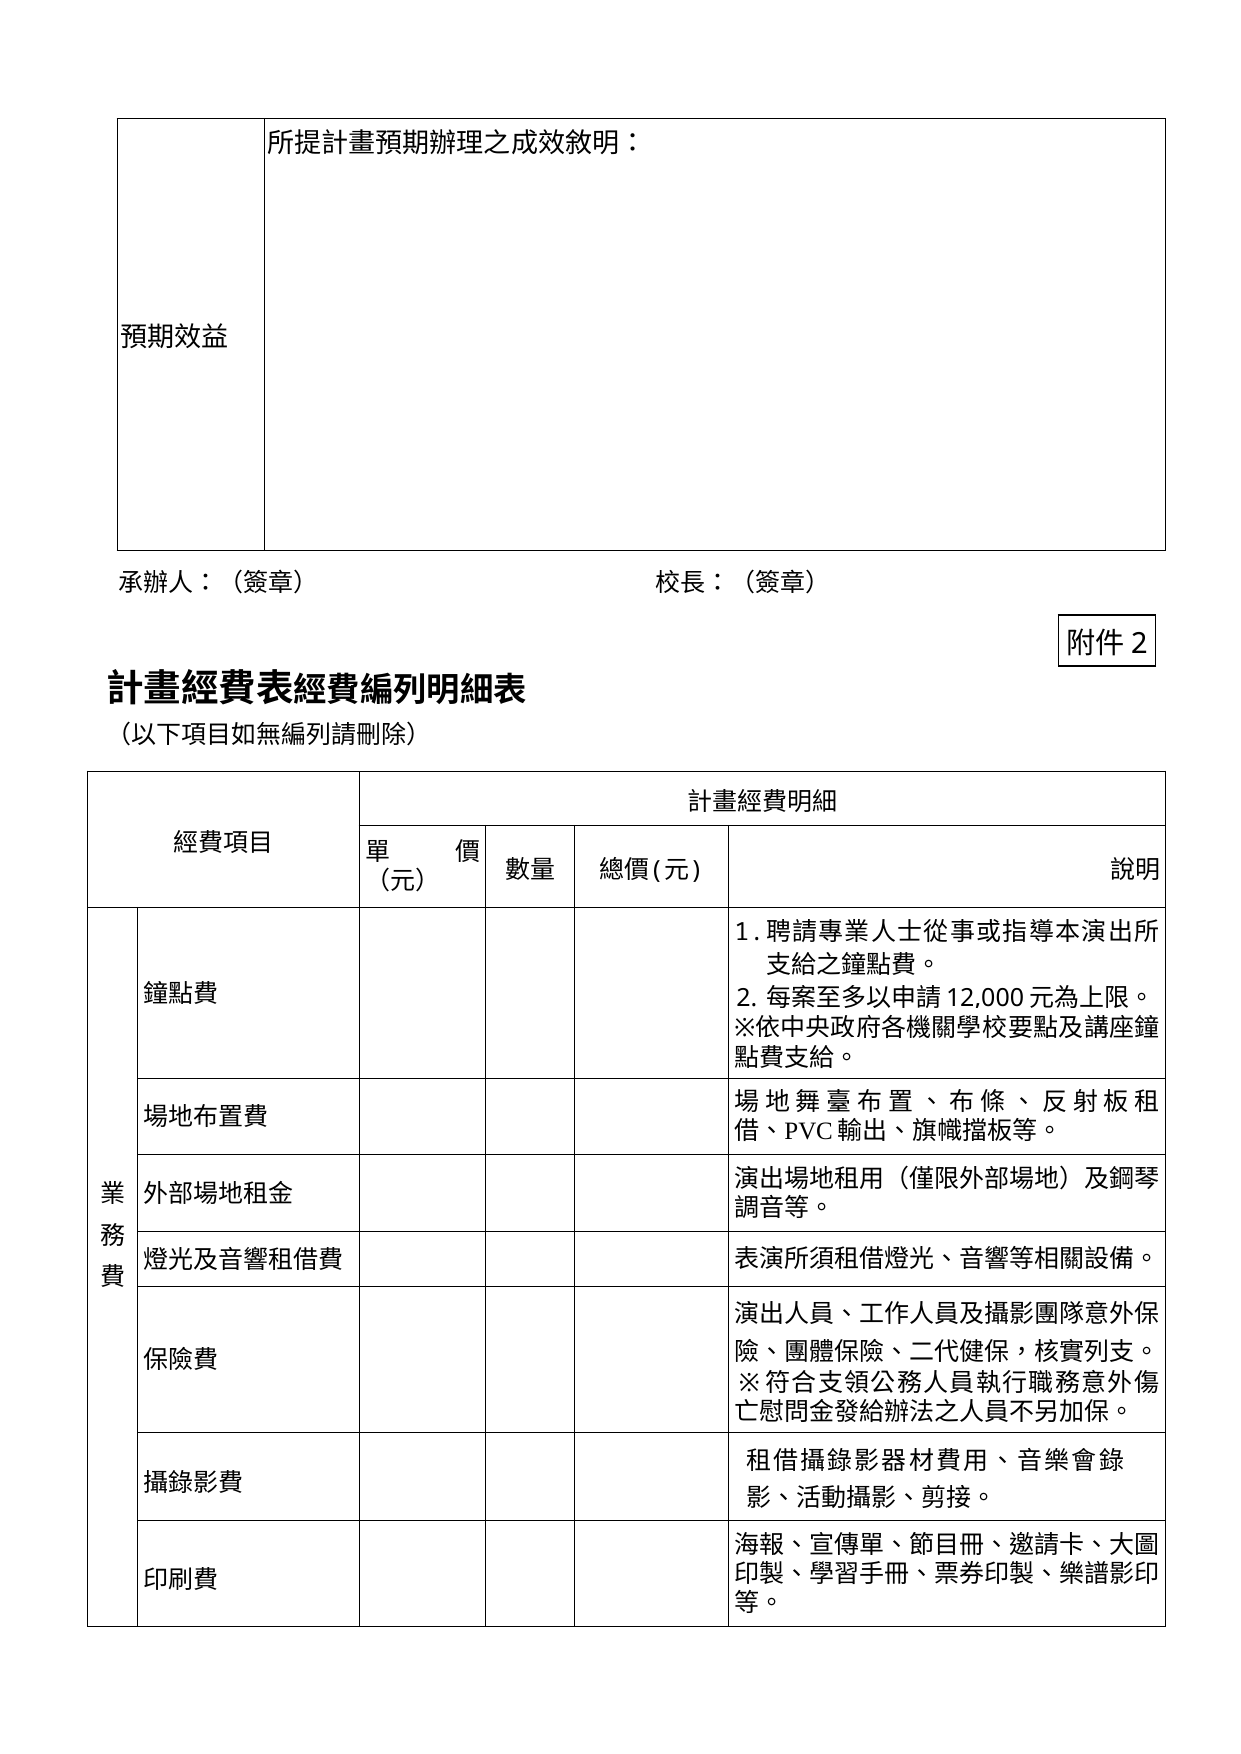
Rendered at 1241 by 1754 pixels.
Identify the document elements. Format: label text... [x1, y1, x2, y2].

table_cell [486, 1287, 574, 1432]
table_cell 所提計畫預期辦理之成效敘明： [265, 119, 1165, 550]
table_cell 場地布置費 [138, 1079, 359, 1154]
table_cell [575, 1079, 728, 1154]
text 計畫經費表經費編列明細表 [81, 664, 1122, 710]
table_cell 保險費 [138, 1287, 359, 1432]
table_cell 業務費 [88, 908, 137, 1626]
table_cell 租借攝錄影器材費用、音樂會錄影、活動攝影、剪接。 [729, 1433, 1165, 1520]
table_cell [360, 1155, 485, 1231]
table_cell 預期效益 [118, 119, 264, 550]
table_cell [360, 1232, 485, 1286]
table_cell 單價（元） [360, 826, 485, 907]
table_cell 印刷費 [138, 1521, 359, 1626]
table_cell 演出場地租用（僅限外部場地）及鋼琴調音等。 [729, 1155, 1165, 1231]
text 附件2 [1059, 619, 1154, 662]
table_cell 總價(元) [575, 826, 728, 907]
table_cell 數量 [486, 826, 574, 907]
table_cell 海報、宣傳單、節目冊、邀請卡、大圖印製、學習手冊、票券印製、樂譜影印等。 [729, 1521, 1165, 1626]
table_cell [486, 1433, 574, 1520]
table_header 經費項目 [88, 772, 359, 907]
table_cell [575, 908, 728, 1078]
table_cell 場地舞臺布置、布條、反射板租借、PVC輸出、旗幟擋板等。 [729, 1079, 1165, 1154]
table_cell 聘請專業人士從事或指導本演出所支給之鐘點費。 每案至多以申請12,000元為上限。 ※依中央政府各機關學校要點及講座鐘點費支給。 [729, 908, 1165, 1078]
table_cell [360, 908, 485, 1078]
table_cell [486, 908, 574, 1078]
table_cell [575, 1287, 728, 1432]
table_cell 演出人員、工作人員及攝影團隊意外保險、團體保險、二代健保，核實列支。 ※符合支領公務人員執行職務意外傷亡慰問金發給辦法之人員不另加保。 [729, 1287, 1165, 1432]
table_cell [360, 1521, 485, 1626]
table_cell 燈光及音響租借費 [138, 1232, 359, 1286]
table_cell [360, 1433, 485, 1520]
table_cell [360, 1287, 485, 1432]
table_cell 外部場地租金 [138, 1155, 359, 1231]
table_cell 說明 [729, 826, 1165, 907]
text 承辦人：（簽章） 校長：（簽章） [118, 551, 1122, 601]
table_cell 表演所須租借燈光、音響等相關設備。 [729, 1232, 1165, 1286]
table_cell 鐘點費 [138, 908, 359, 1078]
table_cell [575, 1155, 728, 1231]
table_header 計畫經費明細 [360, 772, 1165, 825]
table_cell [575, 1433, 728, 1520]
table_cell 攝錄影費 [138, 1433, 359, 1520]
table_cell [360, 1079, 485, 1154]
table_cell [575, 1521, 728, 1626]
table_cell [575, 1232, 728, 1286]
table_cell [486, 1232, 574, 1286]
table_cell [486, 1521, 574, 1626]
text （以下項目如無編列請刪除） [106, 710, 1122, 752]
table_cell [486, 1079, 574, 1154]
table_cell [486, 1155, 574, 1231]
